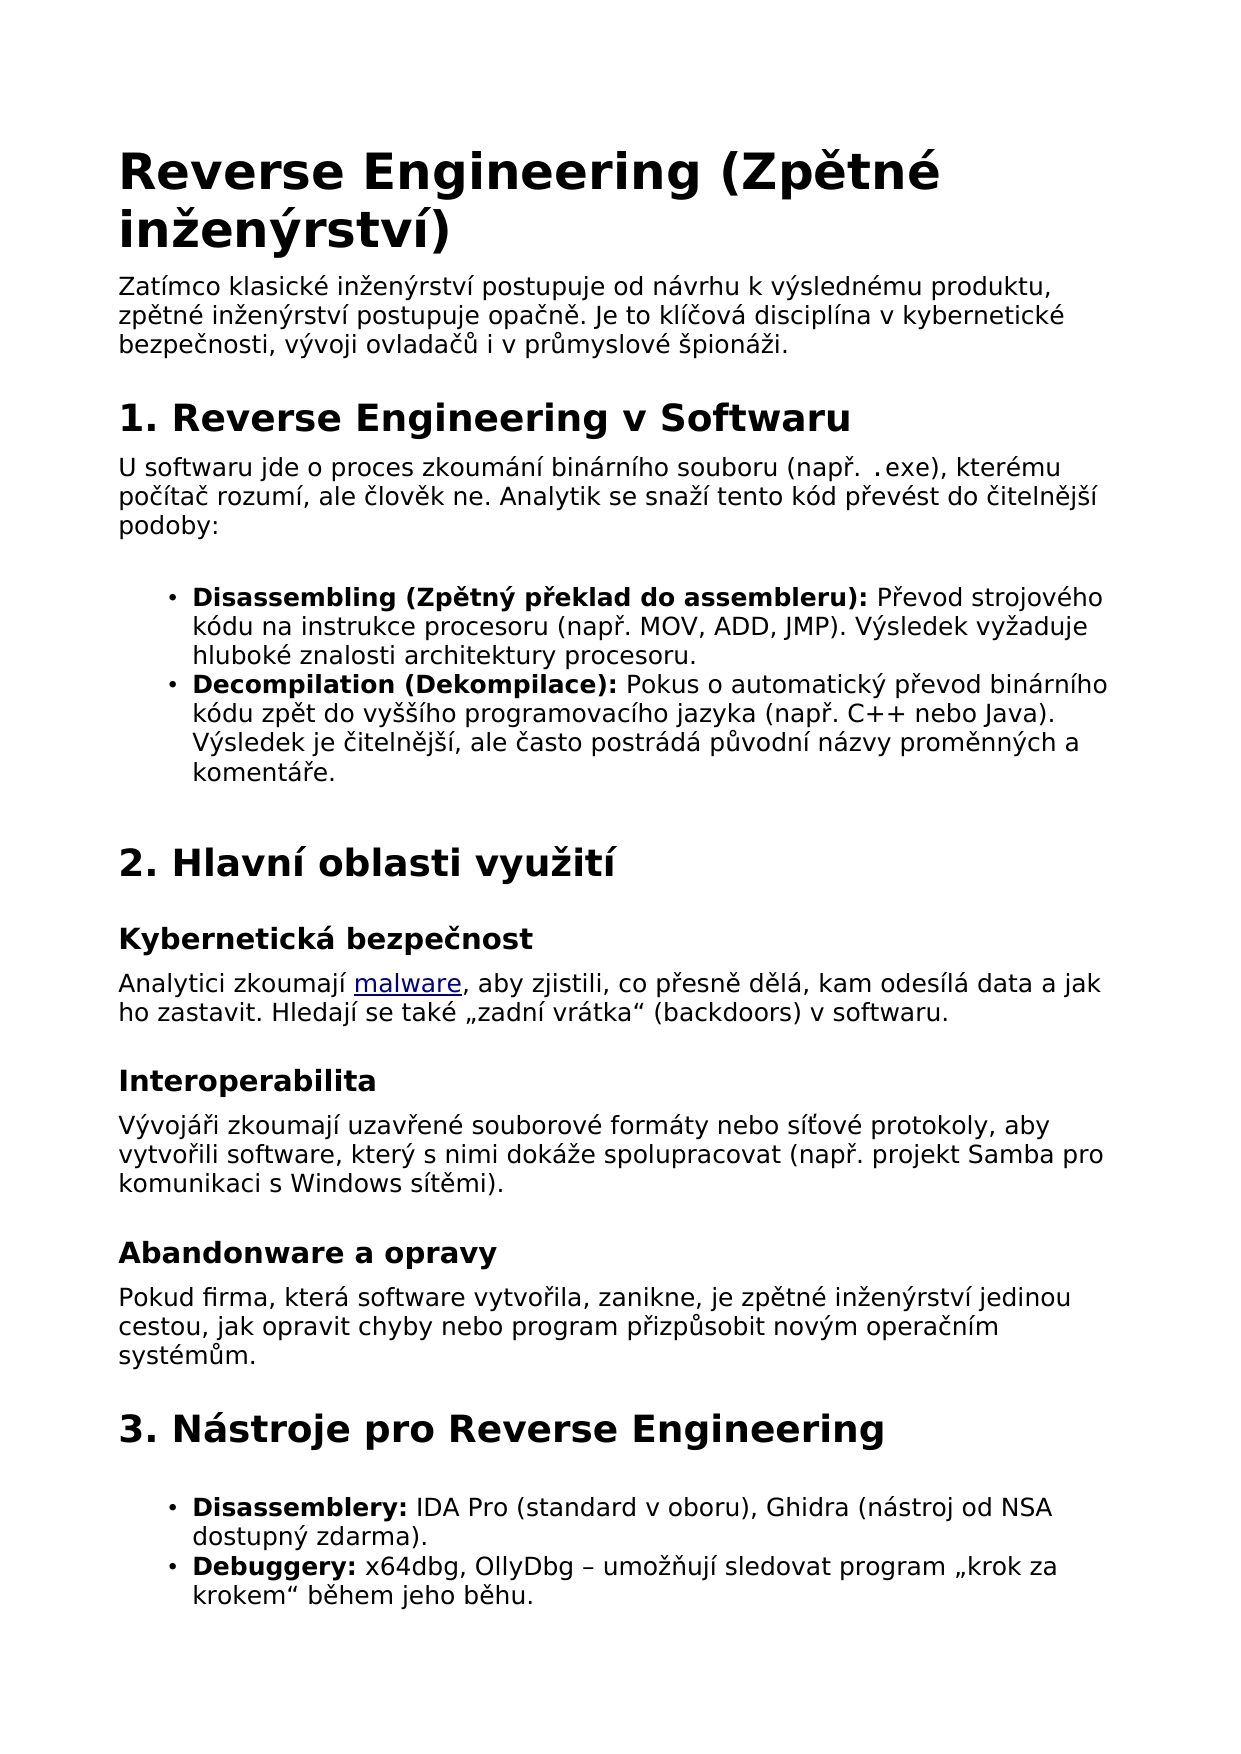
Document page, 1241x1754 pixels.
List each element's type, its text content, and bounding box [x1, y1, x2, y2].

text Analytici zkoumají malware, aby zjistili, co přesně dělá, kam odesílá data a jak ho zastavit. Hledají se také „zadní vrátka“ (backdoors) v softwaru. [118, 969, 1122, 1027]
subtitle Interoperabilita [118, 1065, 1122, 1099]
subtitle 2. Hlavní oblasti využití [118, 841, 1122, 885]
list Disassemblery: IDA Pro (standard v oboru), Ghidra (nástroj od NSA dostupný zdarma). [177, 1493, 1122, 1552]
subtitle Abandonware a opravy [118, 1236, 1122, 1270]
list Decompilation (Dekompilace): Pokus o automatický převod binárního kódu zpět do vyššího programovacího jazyka (např. C++ nebo Java). Výsledek je čitelnější, ale často postrádá původní názvy proměnných a komentáře. [177, 670, 1122, 787]
subtitle Reverse Engineering (Zpětné inženýrství) [118, 143, 1122, 259]
list Debuggery: x64dbg, OllyDbg – umožňují sledovat program „krok za krokem“ během jeho běhu. [177, 1552, 1122, 1610]
subtitle 1. Reverse Engineering v Softwaru [118, 397, 1122, 441]
text Pokud firma, která software vytvořila, zanikne, je zpětné inženýrství jedinou cestou, jak opravit chyby nebo program přizpůsobit novým operačním systémům. [118, 1283, 1122, 1370]
text U softwaru jde o proces zkoumání binárního souboru (např. .exe), kterému počítač rozumí, ale člověk ne. Analytik se snaží tento kód převést do čitelnější podoby: [118, 453, 1122, 541]
text Zatímco klasické inženýrství postupuje od návrhu k výslednému produktu, zpětné inženýrství postupuje opačně. Je to klíčová disciplína v kybernetické bezpečnosti, vývoji ovladačů i v průmyslové špionáži. [118, 272, 1122, 359]
text Vývojáři zkoumají uzavřené souborové formáty nebo síťové protokoly, aby vytvořili software, který s nimi dokáže spolupracovat (např. projekt Samba pro komunikaci s Windows sítěmi). [118, 1111, 1122, 1199]
subtitle Kybernetická bezpečnost [118, 922, 1122, 956]
list Disassembling (Zpětný překlad do assembleru): Převod strojového kódu na instrukce procesoru (např. MOV, ADD, JMP). Výsledek vyžaduje hluboké znalosti architektury procesoru. [177, 583, 1122, 670]
subtitle 3. Nástroje pro Reverse Engineering [118, 1408, 1122, 1451]
